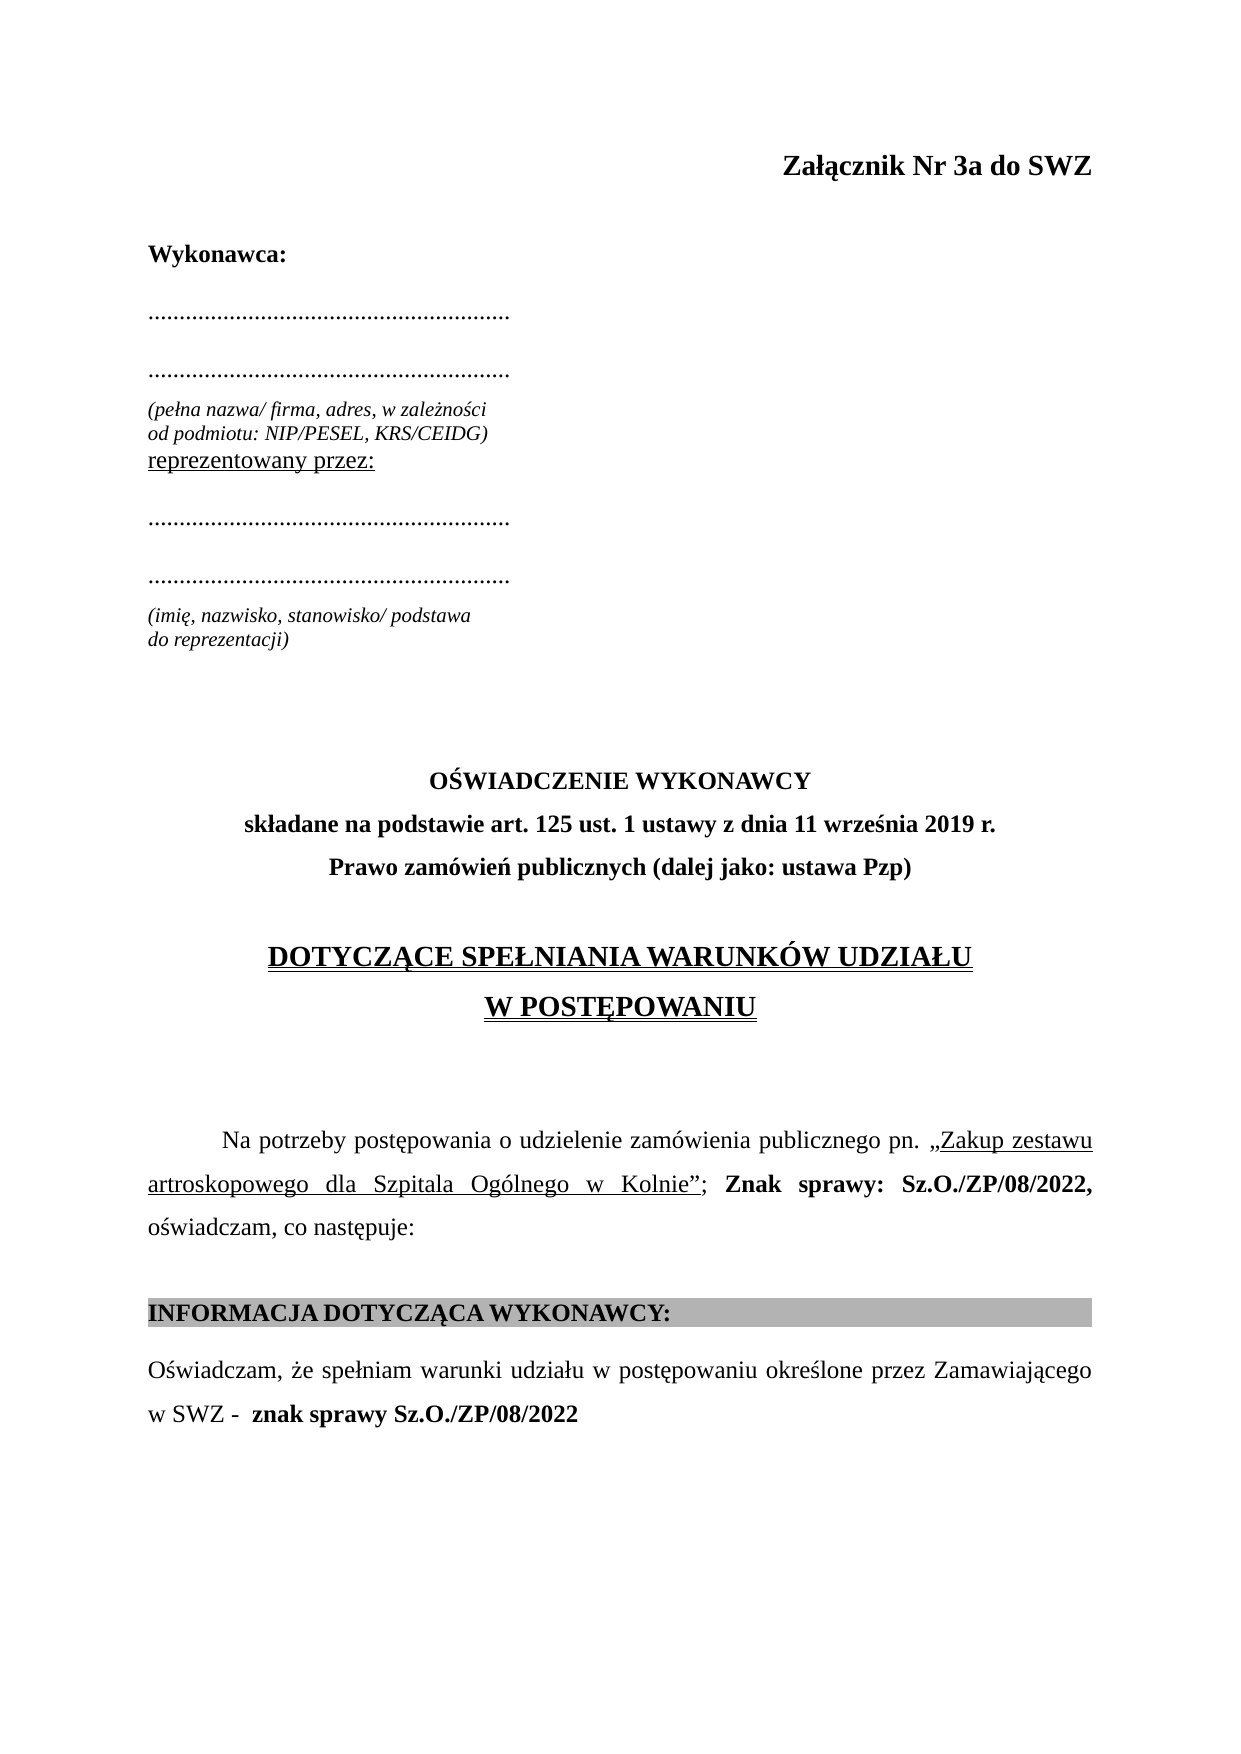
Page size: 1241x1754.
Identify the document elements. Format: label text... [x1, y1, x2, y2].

text OŚWIADCZENIE WYKONAWCY [148, 766, 1092, 795]
text .......................................................... [148, 354, 1092, 382]
text DOTYCZĄCE SPEŁNIANIA WARUNKÓW UDZIAŁU [148, 939, 1092, 972]
text W POSTĘPOWANIU [148, 989, 1092, 1022]
text .......................................................... [148, 296, 1092, 325]
text Prawo zamówień publicznych (dalej jako: ustawa Pzp) [148, 852, 1092, 881]
text Wykonawca: [148, 239, 1092, 267]
text (pełna nazwa/ firma, adres, w zależności [148, 397, 1092, 421]
text (imię, nazwisko, stanowisko/ podstawa [148, 603, 1092, 627]
text do reprezentacji) [148, 627, 1092, 651]
text .......................................................... [148, 502, 1092, 531]
text składane na podstawie art. 125 ust. 1 ustawy z dnia 11 września 2019 r. [148, 809, 1092, 838]
text od podmiotu: NIP/PESEL, KRS/CEIDG) [148, 421, 1092, 445]
text .......................................................... [148, 560, 1092, 589]
text INFORMACJA DOTYCZĄCA WYKONAWCY: [148, 1298, 1092, 1327]
subtitle Załącznik Nr 3a do SWZ [148, 148, 1092, 181]
text reprezentowany przez: [148, 445, 1092, 474]
text Na potrzeby postępowania o udzielenie zamówienia publicznego pn. „Zakup zestawu artroskopowego dla Szpitala Ogólnego w Kolnie”; Znak sprawy: Sz.O./ZP/08/2022, oświadczam, co następuje: [148, 1126, 1092, 1241]
text Oświadczam, że spełniam warunki udziału w postępowaniu określone przez Zamawiającego w SWZ - znak sprawy Sz.O./ZP/08/2022 [148, 1356, 1092, 1427]
